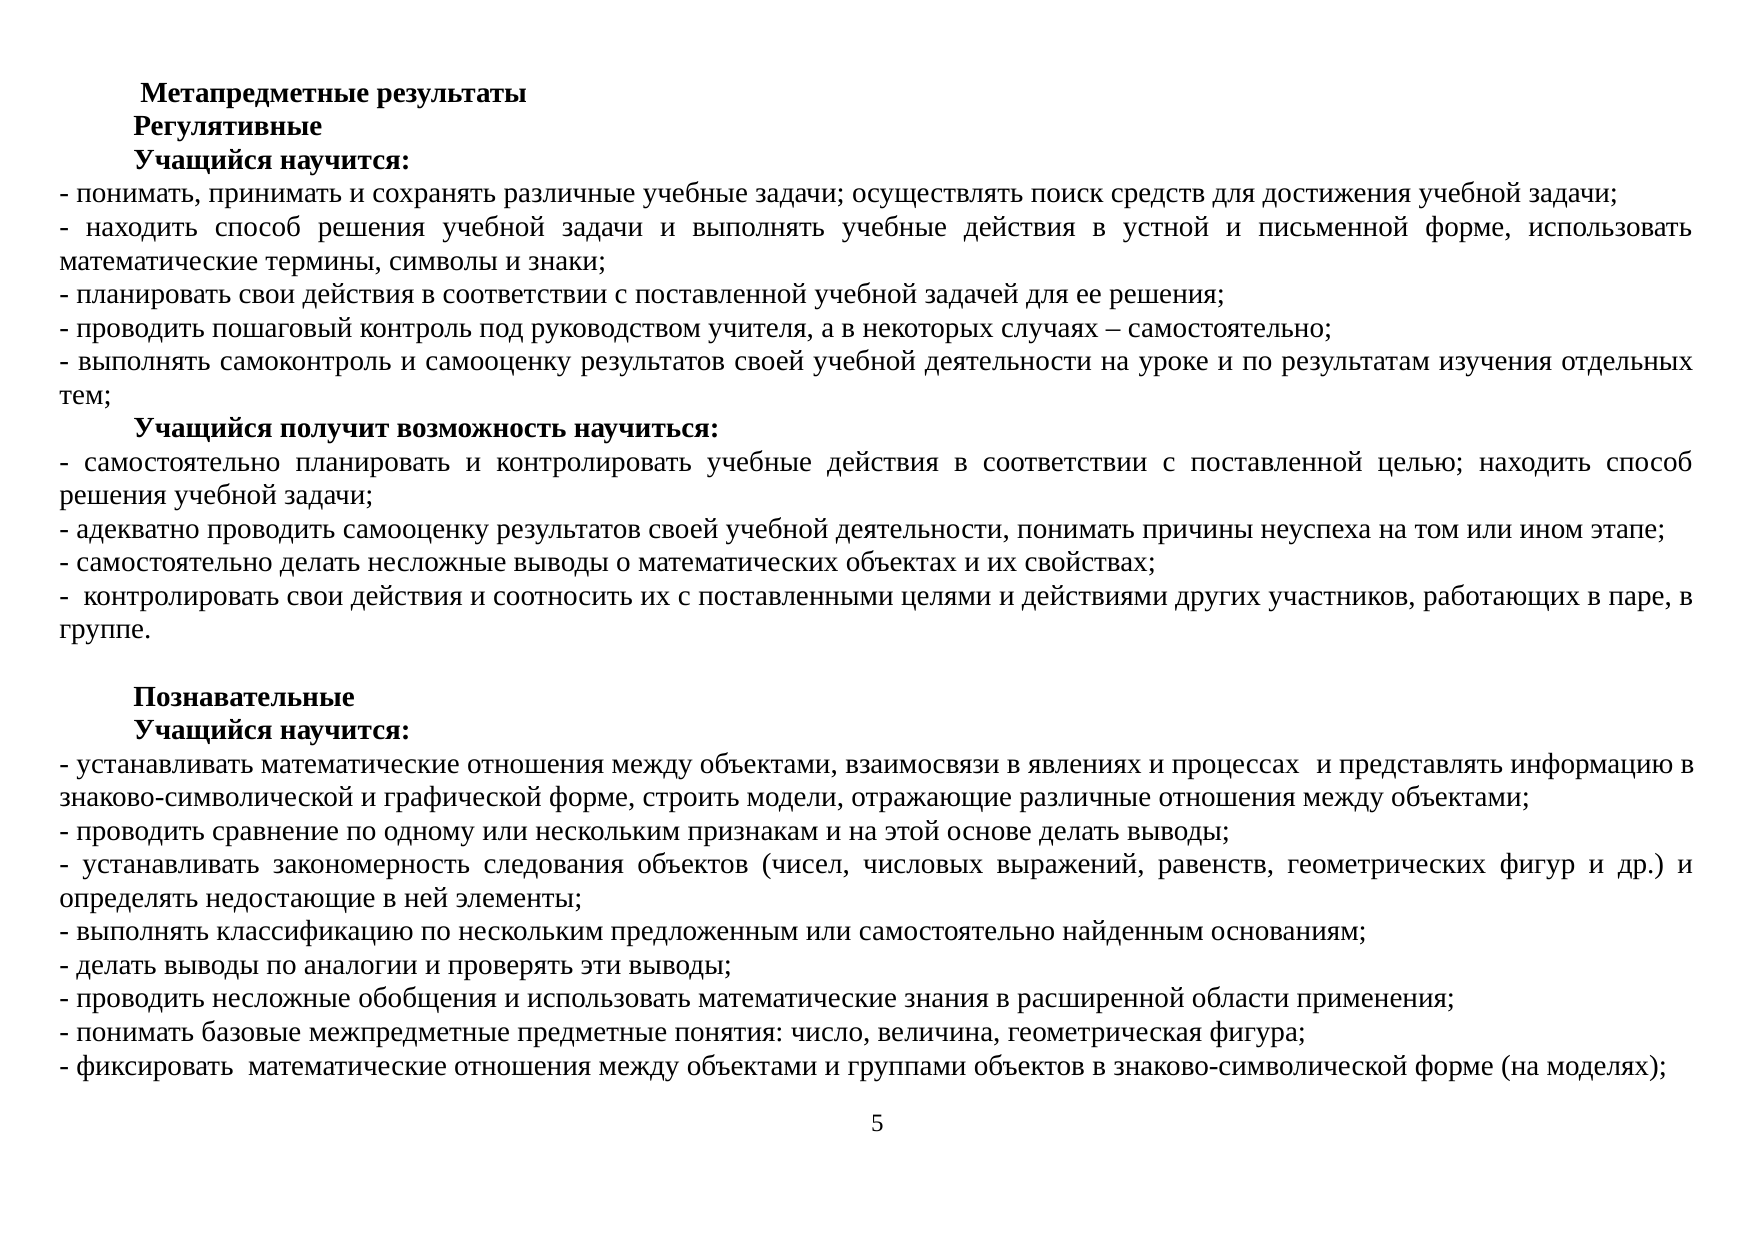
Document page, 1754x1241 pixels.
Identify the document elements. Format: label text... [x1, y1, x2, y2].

text - проводить сравнение по одному или нескольким признакам и на этой основе делать выводы; [59, 813, 1695, 846]
text Учащийся получит возможность научиться: [59, 410, 1695, 444]
text Учащийся научится: [59, 712, 1695, 746]
text Учащийся научится: [59, 142, 1695, 176]
text - находить способ решения учебной задачи и выполнять учебные действия в устной и письменной форме, использовать математические термины, символы и знаки; [59, 209, 1695, 276]
text - фиксировать математические отношения между объектами и группами объектов в знаково-символической форме (на моделях); [59, 1048, 1695, 1081]
text - понимать, принимать и сохранять различные учебные задачи; осуществлять поиск средств для достижения учебной задачи; [59, 176, 1695, 209]
text Регулятивные [59, 108, 1695, 142]
text Метапредметные результаты [59, 75, 1695, 108]
text - самостоятельно планировать и контролировать учебные действия в соответствии с поставленной целью; находить способ решения учебной задачи; [59, 444, 1695, 511]
text - проводить несложные обобщения и использовать математические знания в расширенной области применения; [59, 981, 1695, 1014]
text - выполнять самоконтроль и самооценку результатов своей учебной деятельности на уроке и по результатам изучения отдельных тем; [59, 343, 1695, 410]
text - адекватно проводить самооценку результатов своей учебной деятельности, понимать причины неуспеха на том или ином этапе; [59, 511, 1695, 544]
text - делать выводы по аналогии и проверять эти выводы; [59, 947, 1695, 981]
text - проводить пошаговый контроль под руководством учителя, а в некоторых случаях – самостоятельно; [59, 310, 1695, 343]
text - выполнять классификацию по нескольким предложенным или самостоятельно найденным основаниям; [59, 913, 1695, 947]
text - устанавливать закономерность следования объектов (чисел, числовых выражений, равенств, геометрических фигур и др.) и определять недостающие в ней элементы; [59, 846, 1695, 913]
text - планировать свои действия в соответствии с поставленной учебной задачей для ее решения; [59, 276, 1695, 310]
text - понимать базовые межпредметные предметные понятия: число, величина, геометрическая фигура; [59, 1014, 1695, 1048]
text Познавательные [59, 679, 1695, 712]
text - контролировать свои действия и соотносить их с поставленными целями и действиями других участников, работающих в паре, в группе. [59, 578, 1695, 645]
text - самостоятельно делать несложные выводы о математических объектах и их свойствах; [59, 544, 1695, 578]
text - устанавливать математические отношения между объектами, взаимосвязи в явлениях и процессах и представлять информацию в знаково-символической и графической форме, строить модели, отражающие различные отношения между объектами; [59, 746, 1695, 813]
